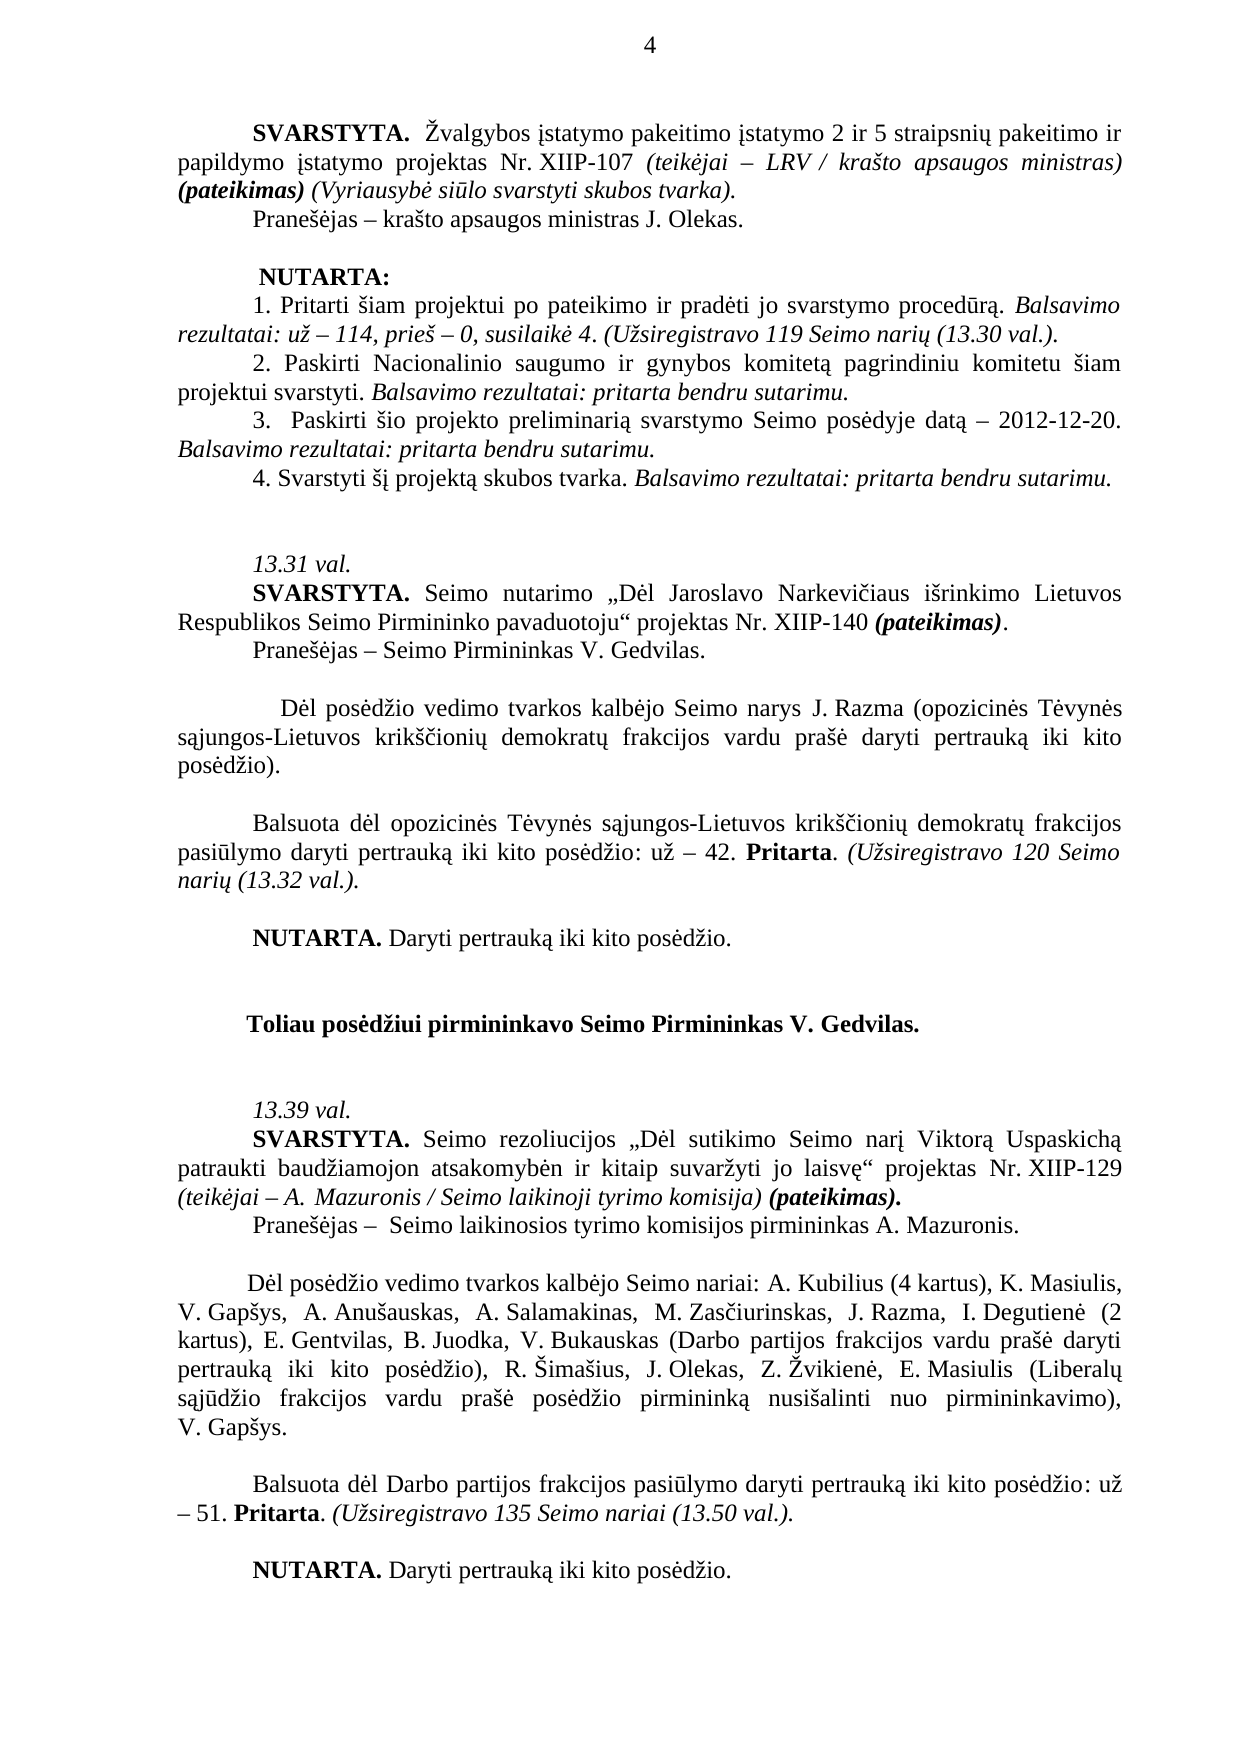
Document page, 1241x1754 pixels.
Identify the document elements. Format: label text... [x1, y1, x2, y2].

text Pranešėjas – krašto apsaugos ministras J. Olekas. [177, 204, 1122, 233]
text Balsuota dėl opozicinės Tėvynės sąjungos-Lietuvos krikščionių demokratų frakcijos pasiūlymo daryti pertrauką iki kito posėdžio: už – 42. Pritarta. (Užsiregistravo 120 Seimo narių (13.32 val.). [177, 808, 1122, 894]
text 1. Pritarti šiam projektui po pateikimo ir pradėti jo svarstymo procedūrą. Balsavimo rezultatai: už – 114, prieš – 0, susilaikė 4. (Užsiregistravo 119 Seimo narių (13.30 val.). [177, 291, 1122, 348]
text 3. Paskirti šio projekto preliminarią svarstymo Seimo posėdyje datą – 2012-12-20. Balsavimo rezultatai: pritarta bendru sutarimu. [177, 406, 1122, 463]
text Toliau posėdžiui pirmininkavo Seimo Pirmininkas V. Gedvilas. [177, 1009, 1122, 1038]
text SVARSTYTA. Seimo rezoliucijos „Dėl sutikimo Seimo narį Viktorą Uspaskichą patraukti baudžiamojon atsakomybėn ir kitaip suvaržyti jo laisvę“ projektas Nr. XIIP-129 (teikėjai – A. Mazuronis / Seimo laikinoji tyrimo komisija) (pateikimas). [177, 1124, 1122, 1211]
text Balsuota dėl Darbo partijos frakcijos pasiūlymo daryti pertrauką iki kito posėdžio: už – 51. Pritarta. (Užsiregistravo 135 Seimo nariai (13.50 val.). [177, 1469, 1122, 1527]
text SVARSTYTA. Seimo nutarimo „Dėl Jaroslavo Narkevičiaus išrinkimo Lietuvos Respublikos Seimo Pirmininko pavaduotoju“ projektas Nr. XIIP-140 (pateikimas). [177, 578, 1122, 636]
text Pranešėjas – Seimo laikinosios tyrimo komisijos pirmininkas A. Mazuronis. [177, 1211, 1122, 1239]
text SVARSTYTA. Žvalgybos įstatymo pakeitimo įstatymo 2 ir 5 straipsnių pakeitimo ir papildymo įstatymo projektas Nr. XIIP-107 (teikėjai – LRV / krašto apsaugos ministras) (pateikimas) (Vyriausybė siūlo svarstyti skubos tvarka). [177, 118, 1122, 204]
text Dėl posėdžio vedimo tvarkos kalbėjo Seimo narys J. Razma (opozicinės Tėvynės sąjungos-Lietuvos krikščionių demokratų frakcijos vardu prašė daryti pertrauką iki kito posėdžio). [177, 693, 1122, 779]
text 13.39 val. [177, 1096, 1122, 1124]
text 2. Paskirti Nacionalinio saugumo ir gynybos komitetą pagrindiniu komitetu šiam projektui svarstyti. Balsavimo rezultatai: pritarta bendru sutarimu. [177, 348, 1122, 406]
text NUTARTA. Daryti pertrauką iki kito posėdžio. [177, 1556, 1122, 1584]
text 13.31 val. [177, 549, 1122, 578]
text 4. Svarstyti šį projektą skubos tvarka. Balsavimo rezultatai: pritarta bendru sutarimu. [177, 463, 1122, 492]
text Pranešėjas – Seimo Pirmininkas V. Gedvilas. [177, 636, 1122, 664]
text Dėl posėdžio vedimo tvarkos kalbėjo Seimo nariai: A. Kubilius (4 kartus), K. Masiulis, V. Gapšys, A. Anušauskas, A. Salamakinas, M. Zasčiurinskas, J. Razma, I. Degutienė (2 kartus), E. Gentvilas, B. Juodka, V. Bukauskas (Darbo partijos frakcijos vardu prašė daryti pertrauką iki kito posėdžio), R. Šimašius, J. Olekas, Z. Žvikienė, E. Masiulis (Liberalų sąjūdžio frakcijos vardu prašė posėdžio pirmininką nusišalinti nuo pirmininkavimo), V. Gapšys. [177, 1268, 1122, 1441]
text NUTARTA. Daryti pertrauką iki kito posėdžio. [177, 923, 1122, 952]
text NUTARTA: [177, 262, 1122, 291]
